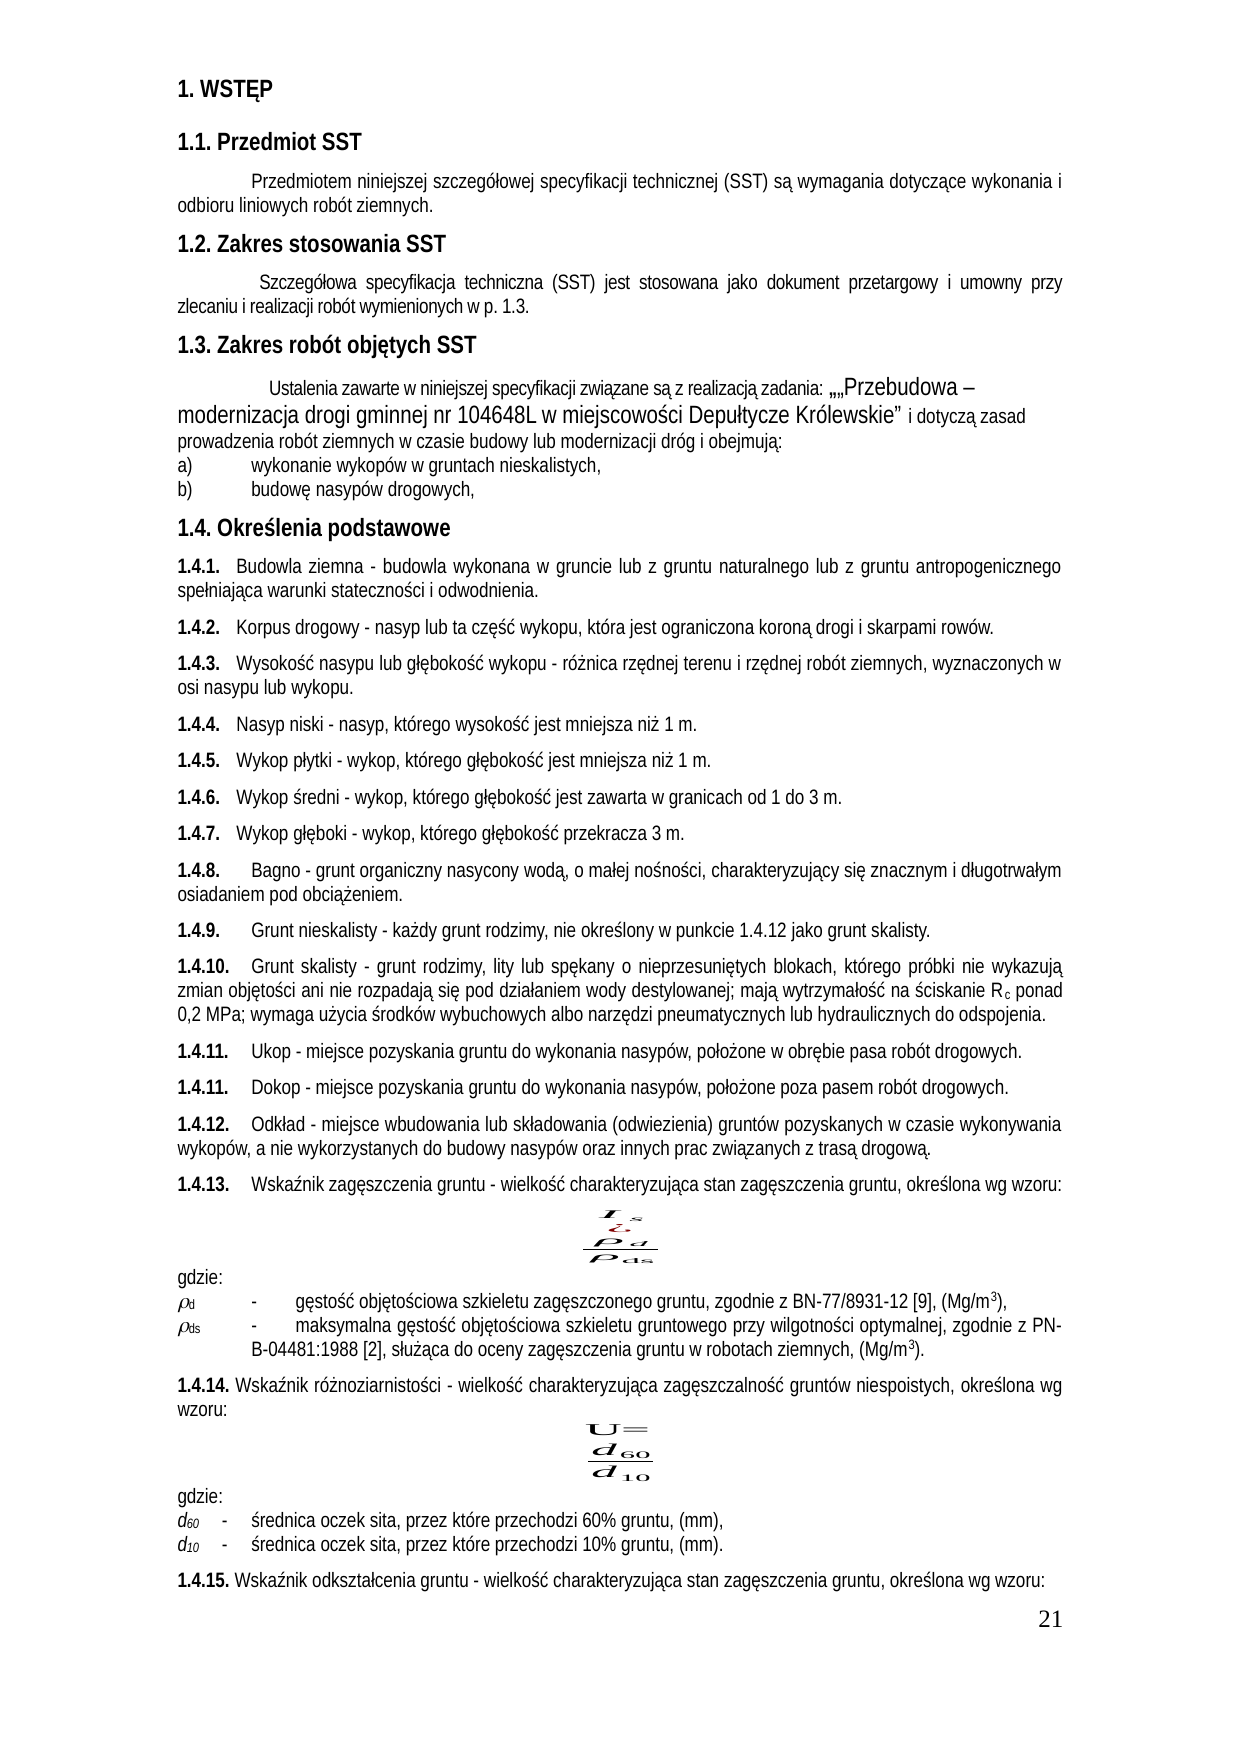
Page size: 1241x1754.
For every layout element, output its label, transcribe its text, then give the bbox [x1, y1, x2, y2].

text 1.4.10. Grunt skalisty - grunt rodzimy, lity lub spękany o nieprzesuniętych blokach, którego próbki nie wykazują zmian objętości ani nie rozpadają się pod działaniem wody destylowanej; mają wytrzymałość na ściskanie Rc ponad 0,2 MPa; wymaga użycia środków wybuchowych albo narzędzi pneumatycznych lub hydraulicznych do odspojenia. [177, 954, 1063, 1026]
text 1.4.1. Budowla ziemna - budowla wykonana w gruncie lub z gruntu naturalnego lub z gruntu antropogenicznego spełniająca warunki stateczności i odwodnienia. [177, 554, 1063, 602]
subtitle 1.4. Określenia podstawowe [177, 513, 1063, 542]
subtitle 1.3. Zakres robót objętych SST [177, 331, 1063, 359]
text 1.4.4. Nasyp niski - nasyp, którego wysokość jest mniejsza niż 1 m. [177, 712, 1063, 736]
text 1.4.11. Dokop - miejsce pozyskania gruntu do wykonania nasypów, położone poza pasem robót drogowych. [177, 1075, 1063, 1099]
text 1.4.7. Wykop głęboki - wykop, którego głębokość przekracza 3 m. [177, 821, 1063, 845]
text 1.4.12. Odkład - miejsce wbudowania lub składowania (odwiezienia) gruntów pozyskanych w czasie wykonywania wykopów, a nie wykorzystanych do budowy nasypów oraz innych prac związanych z trasą drogową. [177, 1112, 1063, 1160]
text 1.4.3. Wysokość nasypu lub głębokość wykopu - różnica rzędnej terenu i rzędnej robót ziemnych, wyznaczonych w osi nasypu lub wykopu. [177, 651, 1063, 699]
text 1.4.2. Korpus drogowy - nasyp lub ta część wykopu, która jest ograniczona koroną drogi i skarpami rowów. [177, 615, 1063, 639]
text d - gęstość objętościowa szkieletu zagęszczonego gruntu, zgodnie z BN-77/8931-12 [9], (Mg/m3), [177, 1289, 1063, 1313]
list budowę nasypów drogowych, [177, 477, 1063, 501]
text 1.4.14. Wskaźnik różnoziarnistości - wielkość charakteryzująca zagęszczalność gruntów niespoistych, określona wg wzoru: [177, 1373, 1063, 1421]
text d10 - średnica oczek sita, przez które przechodzi 10% gruntu, (mm). [177, 1532, 1063, 1556]
text 1.4.11. Ukop - miejsce pozyskania gruntu do wykonania nasypów, położone w obrębie pasa robót drogowych. [177, 1039, 1063, 1063]
text 1.4.5. Wykop płytki - wykop, którego głębokość jest mniejsza niż 1 m. [177, 748, 1063, 772]
text d60 - średnica oczek sita, przez które przechodzi 60% gruntu, (mm), [177, 1508, 1063, 1532]
text 1.4.13. Wskaźnik zagęszczenia gruntu - wielkość charakteryzująca stan zagęszczenia gruntu, określona wg wzoru: [177, 1172, 1063, 1196]
text ds - maksymalna gęstość objętościowa szkieletu gruntowego przy wilgotności optymalnej, zgodnie z PN-B-04481:1988 [2], służąca do oceny zagęszczenia gruntu w robotach ziemnych, (Mg/m3). [177, 1313, 1063, 1361]
text 1.4.6. Wykop średni - wykop, którego głębokość jest zawarta w granicach od 1 do 3 m. [177, 785, 1063, 809]
list wykonanie wykopów w gruntach nieskalistych, [177, 453, 1063, 477]
text Przedmiotem niniejszej szczegółowej specyfikacji technicznej (SST) są wymagania dotyczące wykonania i odbioru liniowych robót ziemnych. [177, 168, 1063, 216]
list Bagno - grunt organiczny nasycony wodą, o małej nośności, charakteryzujący się znacznym i długotrwałym osiadaniem pod obciążeniem. [177, 858, 1063, 906]
text gdzie: [177, 1265, 1063, 1289]
text Szczegółowa specyfikacja techniczna (SST) jest stosowana jako dokument przetargowy i umowny przy zlecaniu i realizacji robót wymienionych w p. 1.3. [177, 270, 1063, 318]
subtitle 1. Wstęp [177, 74, 1063, 102]
text Ustalenia zawarte w niniejszej specyfikacji związane są z realizacją zadania: „„Przebudowa – modernizacja drogi gminnej nr 104648L w miejscowości Depułtycze Królewskie” i dotyczą zasad prowadzenia robót ziemnych w czasie budowy lub modernizacji dróg i obejmują: [177, 372, 1063, 453]
subtitle 1.1. Przedmiot SST [177, 127, 1063, 156]
text 1.4.15. Wskaźnik odkształcenia gruntu - wielkość charakteryzująca stan zagęszczenia gruntu, określona wg wzoru: [177, 1568, 1063, 1592]
list Grunt nieskalisty - każdy grunt rodzimy, nie określony w punkcie 1.4.12 jako grunt skalisty. [177, 918, 1063, 942]
text gdzie: [177, 1484, 1063, 1508]
subtitle 1.2. Zakres stosowania SST [177, 229, 1063, 258]
